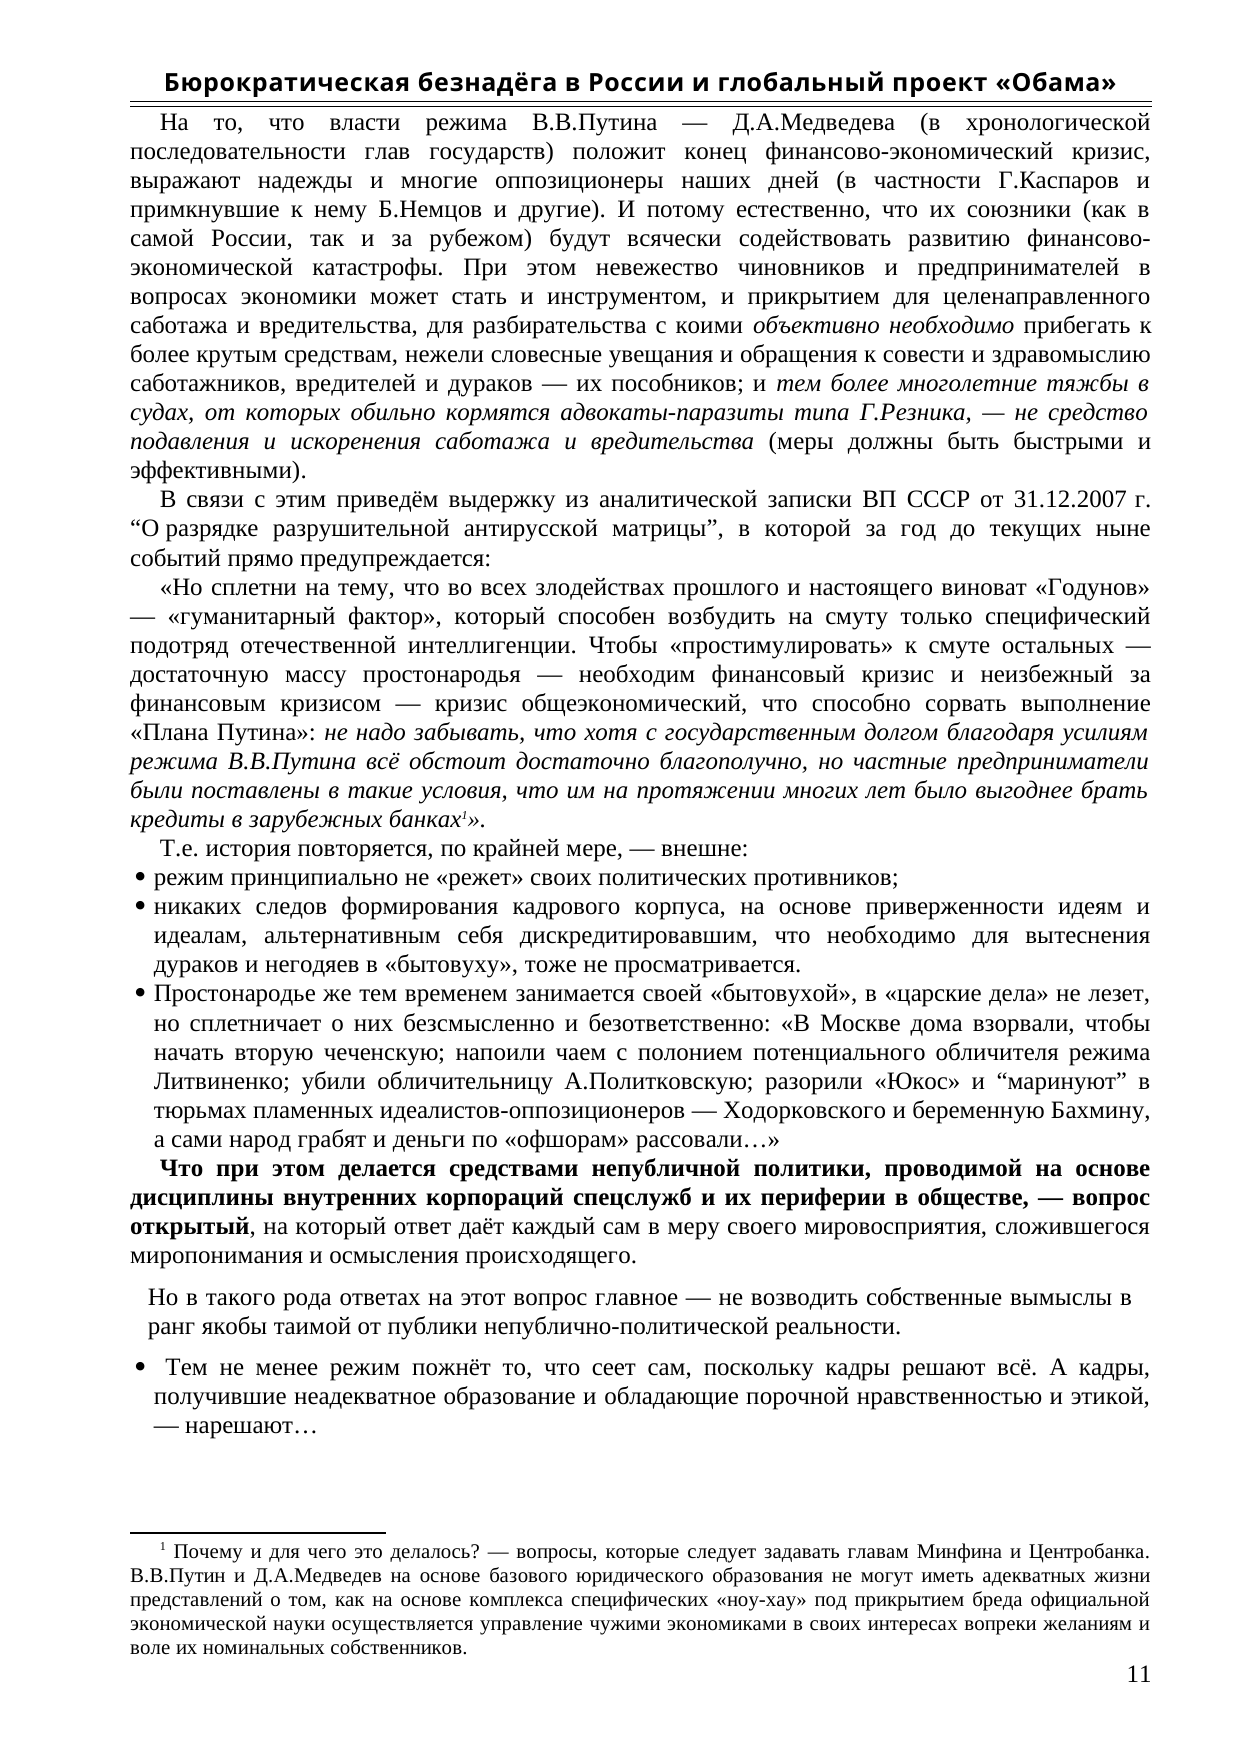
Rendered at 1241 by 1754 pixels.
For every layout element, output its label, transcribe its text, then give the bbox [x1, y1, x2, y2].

text Но в такого рода ответах на этот вопрос главное ― не возводить собственные вымыслы в ранг якобы таимой от публики непублично-политической реальности. [148, 1281, 1134, 1339]
list режим принципиально не «режет» своих политических противников; [136, 862, 1152, 891]
list Простонародье же тем временем занимается своей «бытовухой», в «царские дела» не лезет, но сплетничает о них безсмысленно и безответственно: «В Москве дома взорвали, чтобы начать вторую чеченскую; напоили чаем с полонием потенциального обличителя режима Литвиненко; убили обличительницу А.Политковскую; разорили «Юкос» и “маринуют” в тюрьмах пламенных идеалистов-оппозиционеров — Ходорковского и беременную Бахмину, а сами народ грабят и деньги по «офшорам» рассовали…» [136, 978, 1152, 1153]
text Почему и для чего это делалось? — вопросы, которые следует задавать главам Минфина и Центробанка. В.В.Путин и Д.А.Медведев на основе базового юридического образования не могут иметь адекватных жизни представлений о том, как на основе комплекса специфических «ноу-хау» под прикрытием бреда официальной экономической науки осуществляется управление чужими экономиками в своих интересах вопреки желаниям и воле их номинальных собственников. [130, 1539, 1152, 1659]
text В связи с этим приведём выдержку из аналитической записки ВП СССР от 31.12.2007 г. “О разрядке разрушительной антирусской матрицы”, в которой за год до текущих ныне событий прямо предупреждается: [130, 484, 1152, 571]
list никаких следов формирования кадрового корпуса, на основе приверженности идеям и идеалам, альтернативным себя дискредитировавшим, что необходимо для вытеснения дураков и негодяев в «бытовуху», тоже не просматривается. [136, 891, 1152, 978]
text На то, что власти режима В.В.Путина — Д.А.Медведева (в хронологической последовательности глав государств) положит конец финансово-экономический кризис, выражают надежды и многие оппозиционеры наших дней (в частности Г.Каспаров и примкнувшие к нему Б.Немцов и другие). И потому естественно, что их союзники (как в самой России, так и за рубежом) будут всячески содействовать развитию финансово-экономической катастрофы. При этом невежество чиновников и предпринимателей в вопросах экономики может стать и инструментом, и прикрытием для целенаправленного саботажа и вредительства, для разбирательства с коими объективно необходимо прибегать к более крутым средствам, нежели словесные увещания и обращения к совести и здравомыслию саботажников, вредителей и дураков — их пособников; и тем более многолетние тяжбы в судах, от которых обильно кормятся адвокаты-паразиты типа Г.Резника, — не средство подавления и искоренения саботажа и вредительства (меры должны быть быстрыми и эффективными). [130, 107, 1152, 484]
text «Но сплетни на тему, что во всех злодействах прошлого и настоящего виноват «Годунов» — «гуманитарный фактор», который способен возбудить на смуту только специфический подотряд отечественной интеллигенции. Чтобы «простимулировать» к смуте остальных — достаточную массу простонародья — необходим финансовый кризис и неизбежный за финансовым кризисом — кризис общеэкономический, что способно сорвать выполнение «Плана Путина»: не надо забывать, что хотя с государственным долгом благодаря усилиям режима В.В.Пу­тина всё обстоит достаточно благополучно, но частные предприниматели были поставлены в такие условия, что им на протяжении многих лет было выгоднее брать кредиты в зарубежных банках». [130, 571, 1152, 833]
text Что при этом делается средствами непубличной политики, проводимой на основе дисциплины внутренних корпораций спецслужб и их периферии в обществе, — вопрос открытый, на который ответ даёт каждый сам в меру своего мировосприятия, сложившегося миропонимания и осмысления происходящего. [130, 1153, 1152, 1269]
text Т.е. история повторяется, по крайней мере, — внешне: [130, 833, 1152, 862]
list Тем не менее режим пожнёт то, что сеет сам, поскольку кадры решают всё. А кадры, получившие неадекватное образование и обладающие порочной нравственностью и этикой, — нарешают… [136, 1352, 1152, 1439]
